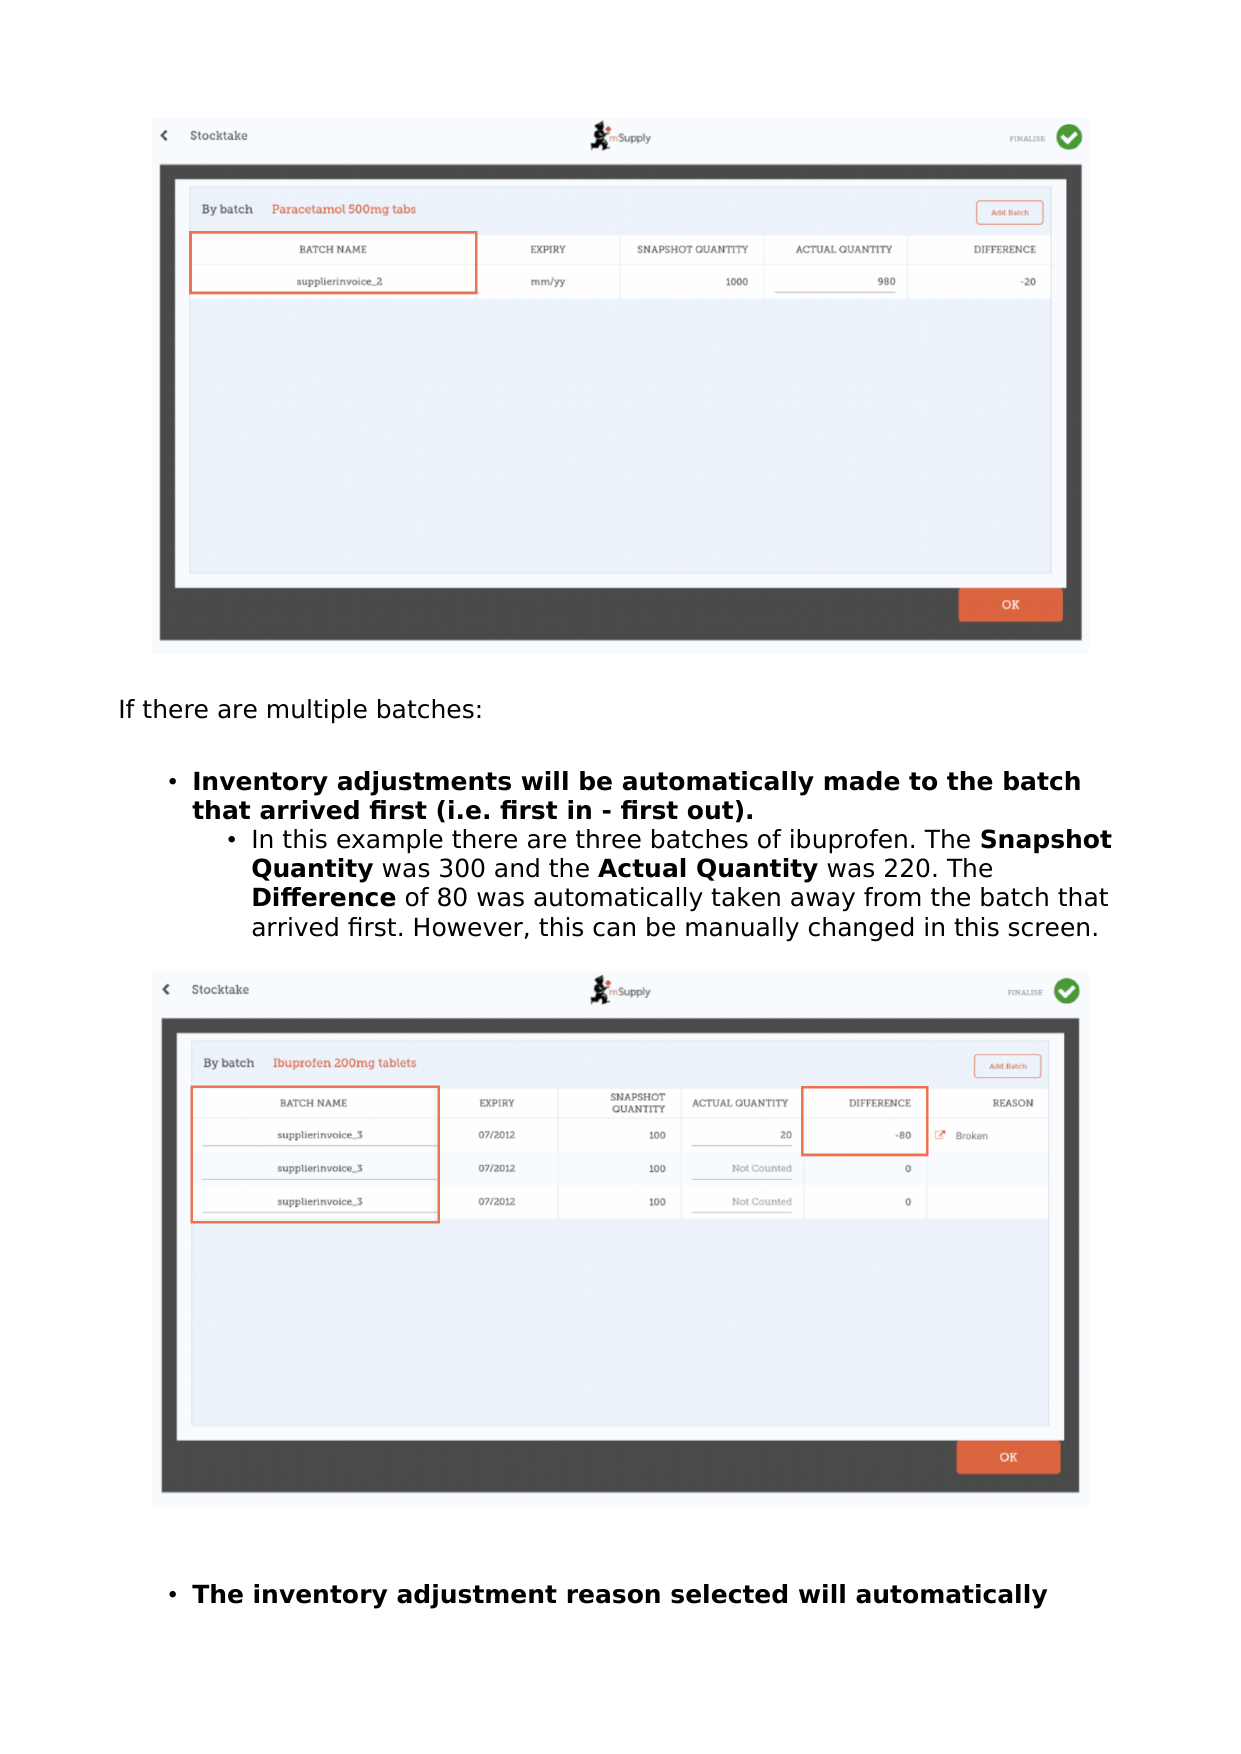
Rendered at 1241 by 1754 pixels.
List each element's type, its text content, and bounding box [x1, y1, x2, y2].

list Inventory adjustments will be automatically made to the batch that arrived first (i.e. first in - first out). [177, 767, 1122, 825]
list The inventory adjustment reason selected will automatically [177, 1580, 1122, 1609]
picture [151, 971, 1089, 1509]
text If there are multiple batches: [118, 696, 1122, 725]
picture [151, 118, 1089, 654]
list In this example there are three batches of ibuprofen. The Snapshot Quantity was 300 and the Actual Quantity was 220. The Difference of 80 was automatically taken away from the batch that arrived first. However, this can be manually changed in this screen. [236, 825, 1122, 942]
